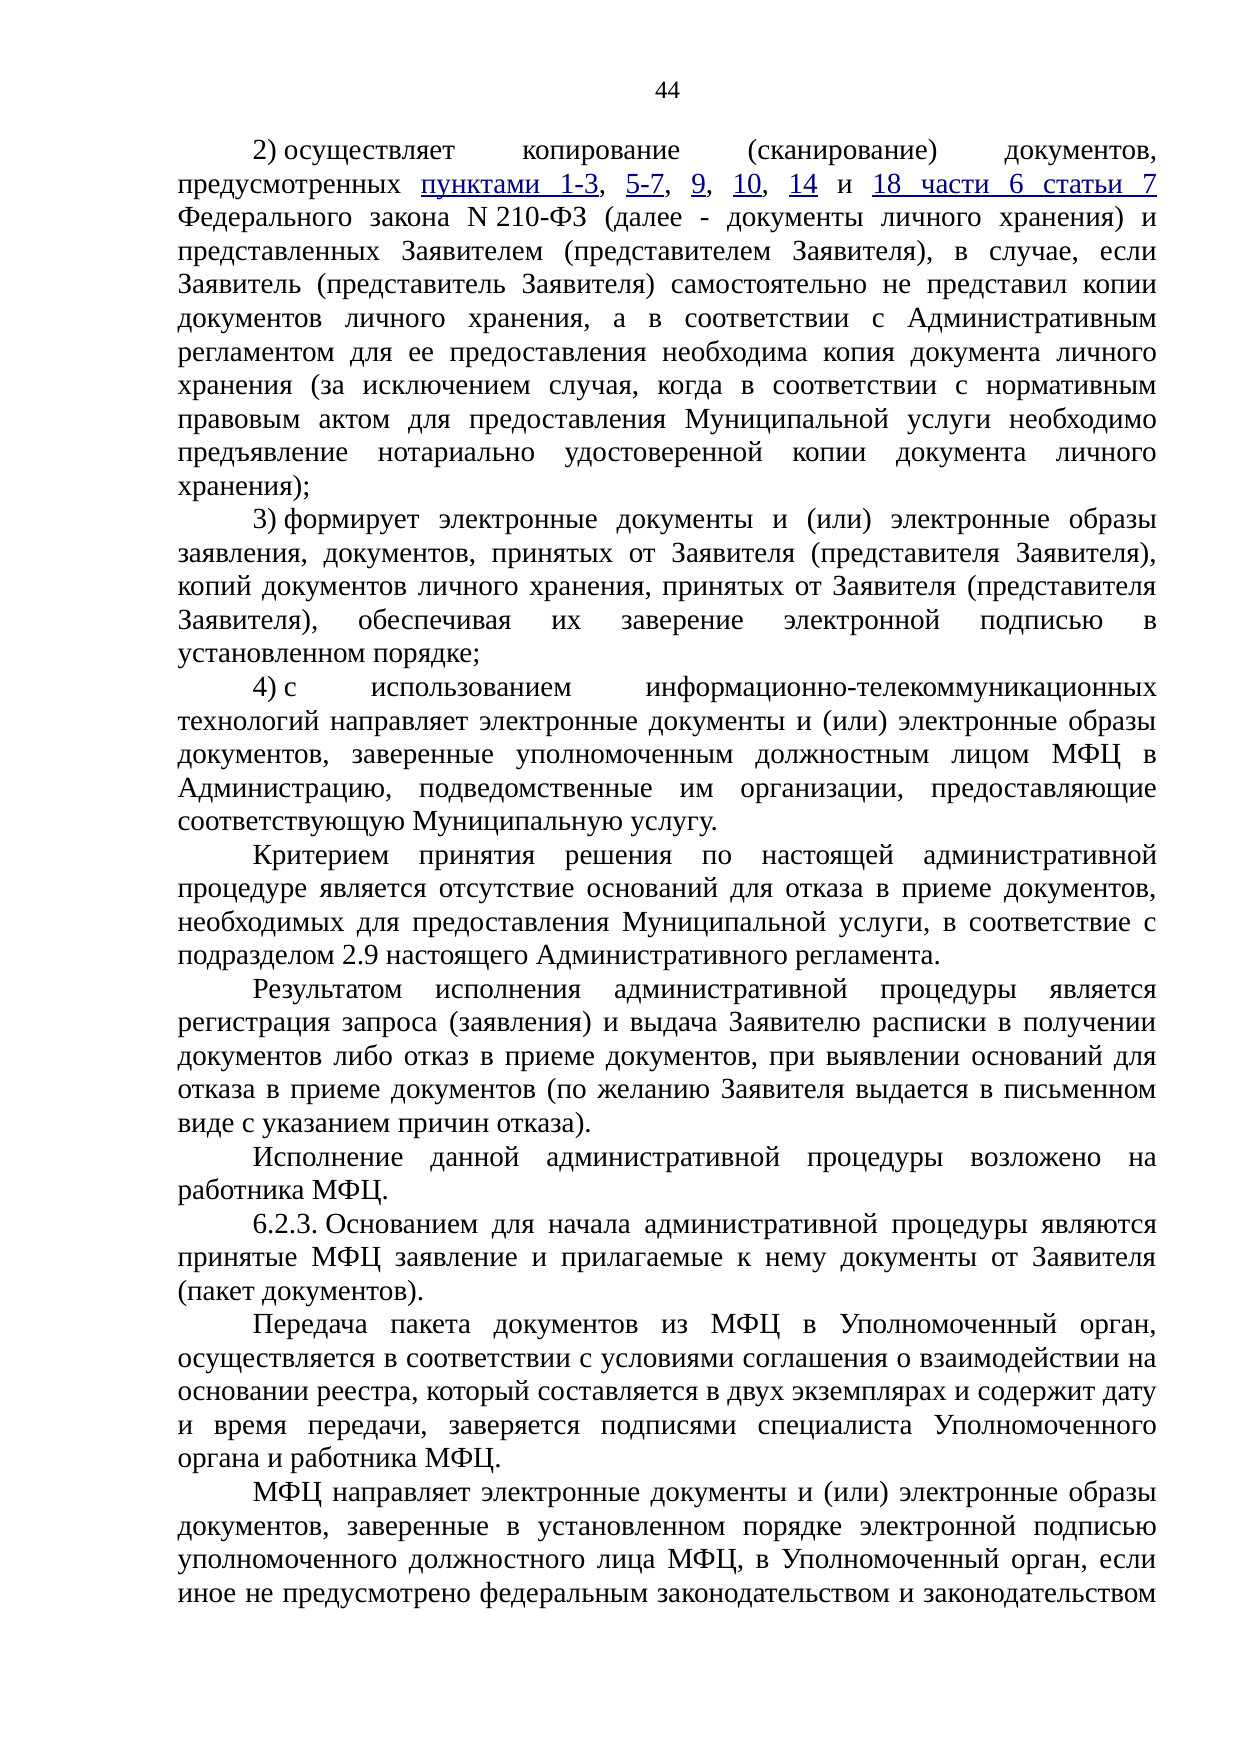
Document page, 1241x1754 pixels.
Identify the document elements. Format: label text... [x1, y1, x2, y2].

text 3) формирует электронные документы и (или) электронные образы заявления, документов, принятых от Заявителя (представителя Заявителя), копий документов личного хранения, принятых от Заявителя (представителя Заявителя), обеспечивая их заверение электронной подписью в установленном порядке; [177, 501, 1157, 669]
text Передача пакета документов из МФЦ в Уполномоченный орган, осуществляется в соответствии с условиями соглашения о взаимодействии на основании реестра, который составляется в двух экземплярах и содержит дату и время передачи, заверяется подписями специалиста Уполномоченного органа и работника МФЦ. [177, 1306, 1157, 1474]
text Исполнение данной административной процедуры возложено на работника МФЦ. [177, 1139, 1157, 1206]
text 2) осуществляет копирование (сканирование) документов, предусмотренных пунктами 1-3, 5-7, 9, 10, 14 и 18 части 6 статьи 7 Федерального закона N 210-ФЗ (далее - документы личного хранения) и представленных Заявителем (представителем Заявителя), в случае, если Заявитель (представитель Заявителя) самостоятельно не представил копии документов личного хранения, а в соответствии с Административным регламентом для ее предоставления необходима копия документа личного хранения (за исключением случая, когда в соответствии с нормативным правовым актом для предоставления Муниципальной услуги необходимо предъявление нотариально удостоверенной копии документа личного хранения); [177, 132, 1157, 501]
text МФЦ направляет электронные документы и (или) электронные образы документов, заверенные в установленном порядке электронной подписью уполномоченного должностного лица МФЦ, в Уполномоченный орган, если иное не предусмотрено федеральным законодательством и законодательством [177, 1474, 1157, 1608]
text 6.2.3. Основанием для начала административной процедуры являются принятые МФЦ заявление и прилагаемые к нему документы от Заявителя (пакет документов). [177, 1206, 1157, 1306]
text Результатом исполнения административной процедуры является регистрация запроса (заявления) и выдача Заявителю расписки в получении документов либо отказ в приеме документов, при выявлении оснований для отказа в приеме документов (по желанию Заявителя выдается в письменном виде с указанием причин отказа). [177, 971, 1157, 1139]
text Критерием принятия решения по настоящей административной процедуре является отсутствие оснований для отказа в приеме документов, необходимых для предоставления Муниципальной услуги, в соответствие с подразделом 2.9 настоящего Административного регламента. [177, 837, 1157, 971]
text 4) с использованием информационно-телекоммуникационных технологий направляет электронные документы и (или) электронные образы документов, заверенные уполномоченным должностным лицом МФЦ в Администрацию, подведомственные им организации, предоставляющие соответствующую Муниципальную услугу. [177, 669, 1157, 837]
